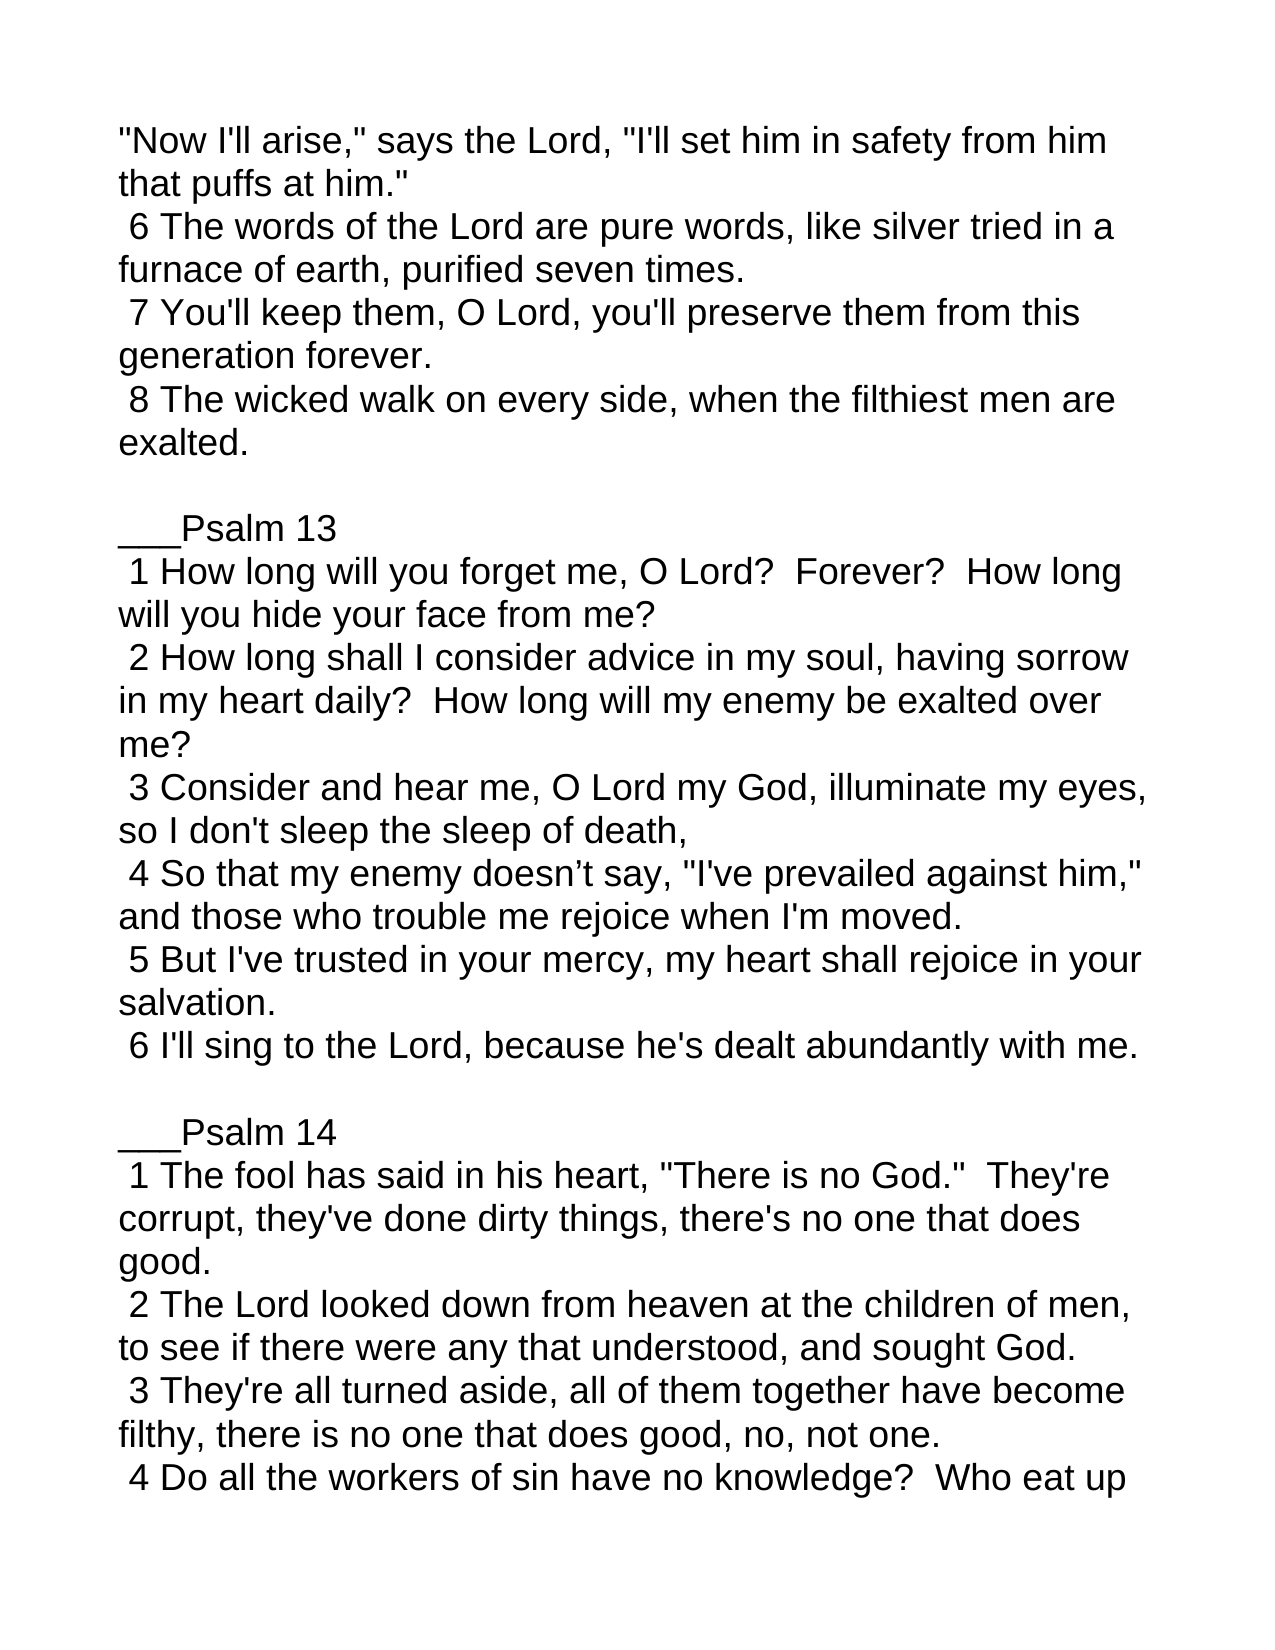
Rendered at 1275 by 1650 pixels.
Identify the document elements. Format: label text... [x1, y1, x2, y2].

text ___Psalm 13 [118, 506, 1157, 549]
text ___Psalm 14 [118, 1110, 1157, 1153]
text "Now I'll arise," says the Lord, "I'll set him in safety from him that puffs at him." [118, 118, 1157, 204]
text 3 They're all turned aside, all of them together have become filthy, there is no one that does good, no, not one. [118, 1369, 1157, 1455]
text 8 The wicked walk on every side, when the filthiest men are exalted. [118, 377, 1157, 463]
text 5 But I've trusted in your mercy, my heart shall rejoice in your salvation. [118, 937, 1157, 1024]
text 1 How long will you forget me, O Lord? Forever? How long will you hide your face from me? [118, 549, 1157, 636]
text 2 The Lord looked down from heaven at the children of men, to see if there were any that understood, and sought God. [118, 1282, 1157, 1369]
text 4 Do all the workers of sin have no knowledge? Who eat up [118, 1455, 1157, 1498]
text 2 How long shall I consider advice in my soul, having sorrow in my heart daily? How long will my enemy be exalted over me? [118, 636, 1157, 765]
text 6 I'll sing to the Lord, because he's dealt abundantly with me. [118, 1024, 1157, 1067]
text 3 Consider and hear me, O Lord my God, illuminate my eyes, so I don't sleep the sleep of death, [118, 765, 1157, 851]
text 7 You'll keep them, O Lord, you'll preserve them from this generation forever. [118, 291, 1157, 377]
text 4 So that my enemy doesn’t say, "I've prevailed against him," and those who trouble me rejoice when I'm moved. [118, 851, 1157, 937]
text 6 The words of the Lord are pure words, like silver tried in a furnace of earth, purified seven times. [118, 204, 1157, 291]
text 1 The fool has said in his heart, "There is no God." They're corrupt, they've done dirty things, there's no one that does good. [118, 1153, 1157, 1282]
